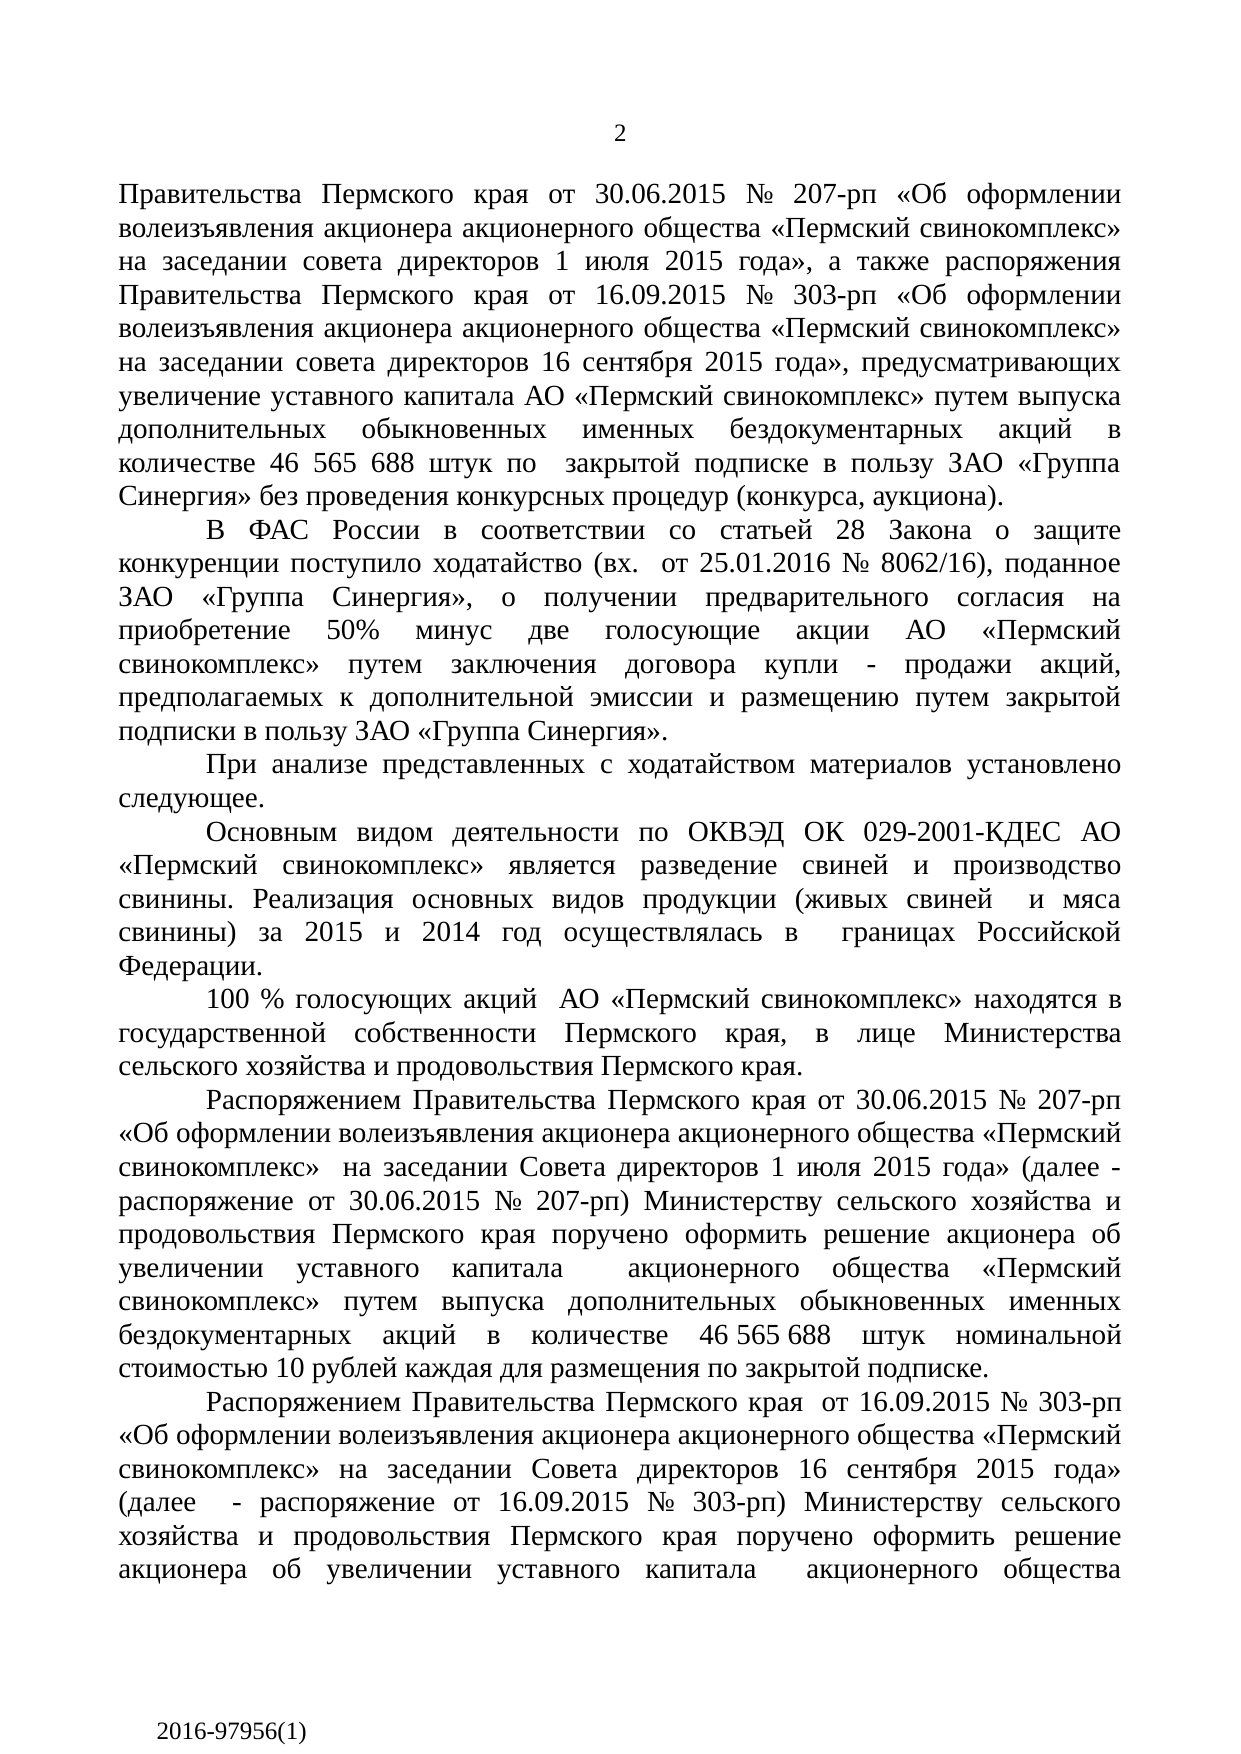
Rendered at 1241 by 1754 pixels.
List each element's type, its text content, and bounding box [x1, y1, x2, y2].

text Основным видом деятельности по ОКВЭД ОК 029-2001-КДЕС АО «Пермский свинокомплекс» является разведение свиней и производство свинины. Реализация основных видов продукции (живых свиней и мяса свинины) за 2015 и 2014 год осуществлялась в границах Российской Федерации. [118, 814, 1122, 981]
text При анализе представленных с ходатайством материалов установлено следующее. [118, 747, 1122, 814]
text В ФАС России в соответствии со статьей 28 Закона о защите конкуренции поступило ходатайство (вх. от 25.01.2016 № 8062/16), поданное ЗАО «Группа Синергия», о получении предварительного согласия на приобретение 50% минус две голосующие акции АО «Пермский свинокомплекс» путем заключения договора купли - продажи акций, предполагаемых к дополнительной эмиссии и размещению путем закрытой подписки в пользу ЗАО «Группа Синергия». [118, 512, 1122, 747]
text 100 % голосующих акций АО «Пермский свинокомплекс» находятся в государственной собственности Пермского края, в лице Министерства сельского хозяйства и продовольствия Пермского края. [118, 981, 1122, 1082]
text Распоряжением Правительства Пермского края от 30.06.2015 № 207-рп «Об оформлении волеизъявления акционера акционерного общества «Пермский свинокомплекс» на заседании Совета директоров 1 июля 2015 года» (далее - распоряжение от 30.06.2015 № 207-рп) Министерству сельского хозяйства и продовольствия Пермского края поручено оформить решение акционера об увеличении уставного капитала акционерного общества «Пермский свинокомплекс» путем выпуска дополнительных обыкновенных именных бездокументарных акций в количестве 46 565 688 штук номинальной стоимостью 10 рублей каждая для размещения по закрытой подписке. [118, 1082, 1122, 1384]
text Распоряжением Правительства Пермского края от 16.09.2015 № 303-рп «Об оформлении волеизъявления акционера акционерного общества «Пермский свинокомплекс» на заседании Совета директоров 16 сентября 2015 года» (далее - распоряжение от 16.09.2015 № 303-рп) Министерству сельского хозяйства и продовольствия Пермского края поручено оформить решение акционера об увеличении уставного капитала акционерного общества [118, 1384, 1122, 1585]
text Правительства Пермского края от 30.06.2015 № 207-рп «Об оформлении волеизъявления акционера акционерного общества «Пермский свинокомплекс» на заседании совета директоров 1 июля 2015 года», а также распоряжения Правительства Пермского края от 16.09.2015 № 303-рп «Об оформлении волеизъявления акционера акционерного общества «Пермский свинокомплекс» на заседании совета директоров 16 сентября 2015 года», предусматривающих увеличение уставного капитала АО «Пермский свинокомплекс» путем выпуска дополнительных обыкновенных именных бездокументарных акций в количестве 46 565 688 штук по закрытой подписке в пользу ЗАО «Группа Синергия» без проведения конкурсных процедур (конкурса, аукциона). [118, 176, 1122, 512]
